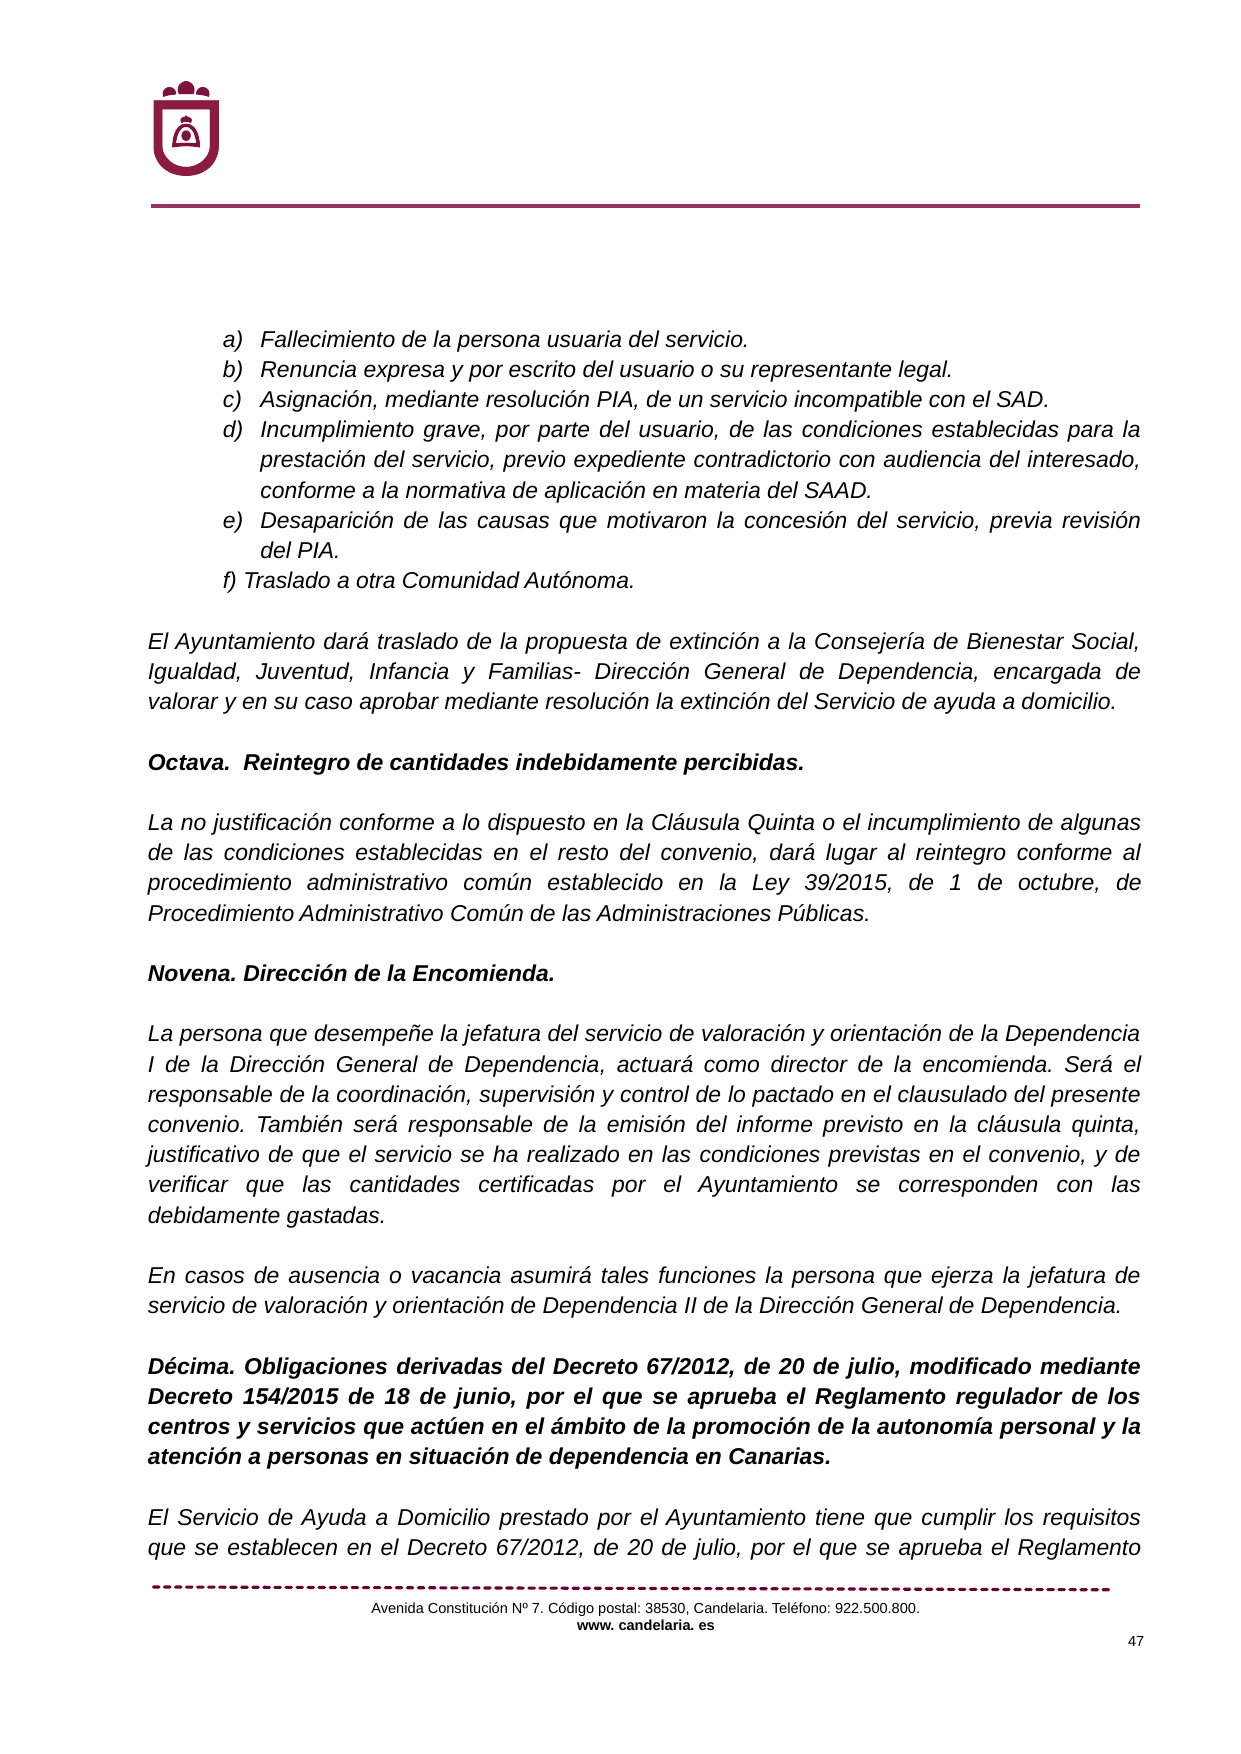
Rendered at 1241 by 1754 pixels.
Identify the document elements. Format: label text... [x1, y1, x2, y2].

text En casos de ausencia o vacancia asumirá tales funciones la persona que ejerza la jefatura de servicio de valoración y orientación de Dependencia II de la Dirección General de Dependencia. [148, 1262, 1144, 1318]
text El Ayuntamiento dará traslado de la propuesta de extinción a la Consejería de Bienestar Social, Igualdad, Juventud, Infancia y Familias- Dirección General de Dependencia, encargada de valorar y en su caso aprobar mediante resolución la extinción del Servicio de ayuda a domicilio. [148, 628, 1144, 714]
text a) Fallecimiento de la persona usuaria del servicio. [223, 326, 1144, 352]
text d) Incumplimiento grave, por parte del usuario, de las condiciones establecidas para la prestación del servicio, previo expediente contradictorio con audiencia del interesado, conforme a la normativa de aplicación en materia del SAAD. [223, 416, 1144, 503]
text Octava. Reintegro de cantidades indebidamente percibidas. [148, 748, 1144, 775]
text El Servicio de Ayuda a Domicilio prestado por el Ayuntamiento tiene que cumplir los requisitos que se establecen en el Decreto 67/2012, de 20 de julio, por el que se aprueba el Reglamento [148, 1504, 1144, 1560]
text La no justificación conforme a lo dispuesto en la Cláusula Quinta o el incumplimiento de algunas de las condiciones establecidas en el resto del convenio, dará lugar al reintegro conforme al procedimiento administrativo común establecido en la Ley 39/2015, de 1 de octubre, de Procedimiento Administrativo Común de las Administraciones Públicas. [148, 809, 1144, 926]
text Décima. Obligaciones derivadas del Decreto 67/2012, de 20 de julio, modificado mediante Decreto 154/2015 de 18 de junio, por el que se aprueba el Reglamento regulador de los centros y servicios que actúen en el ámbito de la promoción de la autonomía personal y la atención a personas en situación de dependencia en Canarias. [148, 1353, 1144, 1469]
text c) Asignación, mediante resolución PIA, de un servicio incompatible con el SAD. [223, 386, 1144, 412]
text Novena. Dirección de la Encomienda. [148, 960, 1144, 986]
text b) Renuncia expresa y por escrito del usuario o su representante legal. [223, 356, 1144, 382]
text e) Desaparición de las causas que motivaron la concesión del servicio, previa revisión del PIA. [223, 507, 1144, 563]
text f) Traslado a otra Comunidad Autónoma. [223, 567, 1144, 593]
text La persona que desempeñe la jefatura del servicio de valoración y orientación de la Dependencia I de la Dirección General de Dependencia, actuará como director de la encomienda. Será el responsable de la coordinación, supervisión y control de lo pactado en el clausulado del presente convenio. También será responsable de la emisión del informe previsto en la cláusula quinta, justificativo de que el servicio se ha realizado en las condiciones previstas en el convenio, y de verificar que las cantidades certificadas por el Ayuntamiento se corresponden con las debidamente gastadas. [148, 1020, 1144, 1228]
